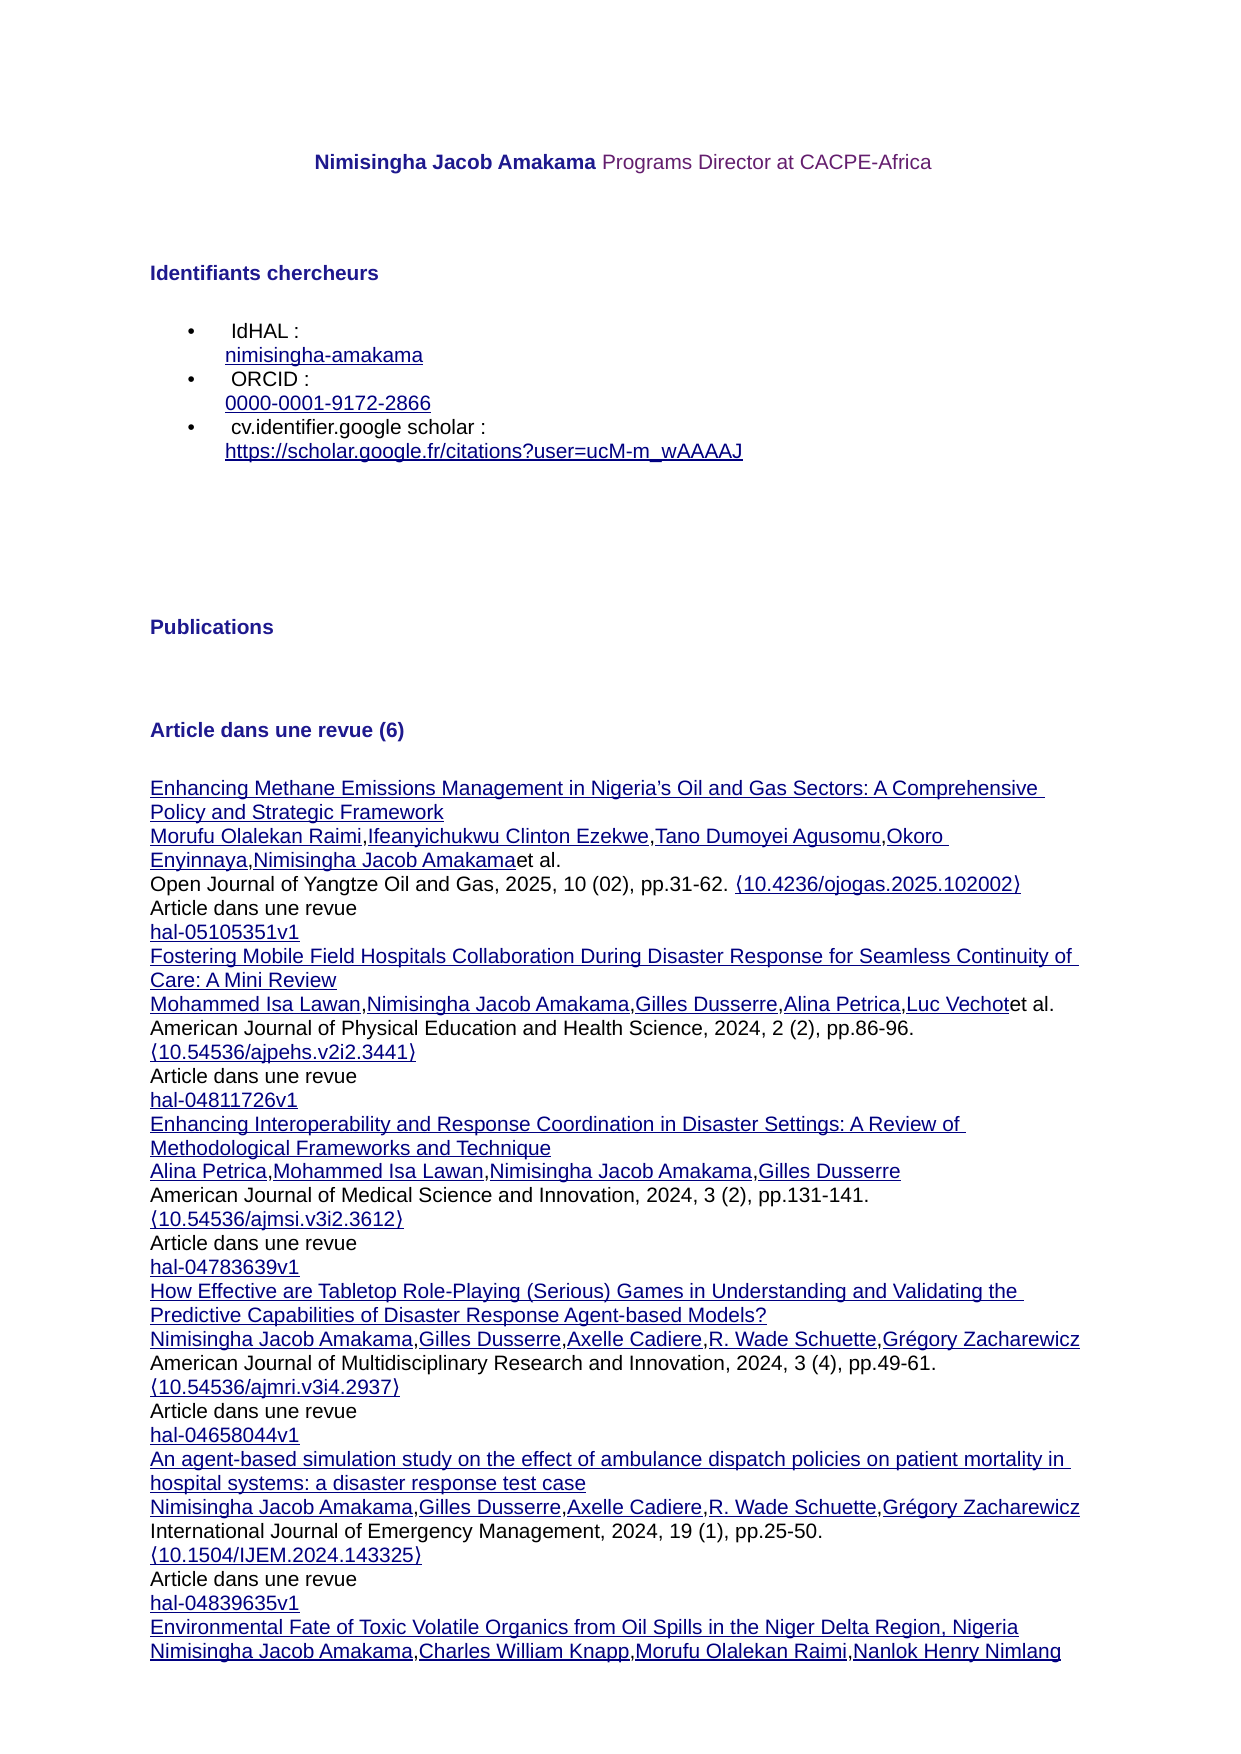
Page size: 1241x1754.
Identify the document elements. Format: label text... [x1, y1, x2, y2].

list https://scholar.google.fr/citations?user=ucM-m_wAAAAJ [187, 438, 1090, 462]
table_cell Enhancing Interoperability and Response Coordination in Disaster Settings: A Review of Methodological Frameworks and Technique Alina Petrica,Mohammed Isa Lawan,Nimisingha Jacob Amakama,Gilles Dusserre American Journal of Medical Science and Innovation, 2024, 3 (2), pp.131-141. ⟨10.54536/ajmsi.v3i2.3612⟩ Article dans une revue hal-04783639v1 [150, 1111, 1090, 1279]
table_cell Fostering Mobile Field Hospitals Collaboration During Disaster Response for Seamless Continuity of Care: A Mini Review Mohammed Isa Lawan,Nimisingha Jacob Amakama,Gilles Dusserre,Alina Petrica,Luc Vechotet al. American Journal of Physical Education and Health Science, 2024, 2 (2), pp.86-96. ⟨10.54536/ajpehs.v2i2.3441⟩ Article dans une revue hal-04811726v1 [150, 944, 1090, 1111]
list 0000-0001-9172-2866 [187, 391, 1090, 414]
table_header Enhancing Methane Emissions Management in Nigeria’s Oil and Gas Sectors: A Comprehensive Policy and Strategic Framework Morufu Olalekan Raimi,Ifeanyichukwu Clinton Ezekwe,Tano Dumoyei Agusomu,Okoro Enyinnaya,Nimisingha Jacob Amakamaet al. Open Journal of Yangtze Oil and Gas, 2025, 10 (02), pp.31-62. ⟨10.4236/ojogas.2025.102002⟩ Article dans une revue hal-05105351v1 [150, 776, 1090, 944]
subtitle Identifiants chercheurs [150, 260, 1090, 284]
list IdHAL : [187, 319, 1090, 343]
list nimisingha-amakama [187, 343, 1090, 367]
list ORCID : [187, 367, 1090, 391]
subtitle Article dans une revue (6) [150, 718, 1090, 742]
subtitle Nimisingha Jacob Amakama Programs Director at CACPE-Africa [150, 150, 1090, 174]
table_cell An agent-based simulation study on the effect of ambulance dispatch policies on patient mortality in hospital systems: a disaster response test case Nimisingha Jacob Amakama,Gilles Dusserre,Axelle Cadiere,R. Wade Schuette,Grégory Zacharewicz International Journal of Emergency Management, 2024, 19 (1), pp.25-50. ⟨10.1504/IJEM.2024.143325⟩ Article dans une revue hal-04839635v1 [150, 1447, 1090, 1614]
table_cell Environmental Fate of Toxic Volatile Organics from Oil Spills in the Niger Delta Region, Nigeria Nimisingha Jacob Amakama,Charles William Knapp,Morufu Olalekan Raimi,Nanlok Henry Nimlang [150, 1615, 1090, 1662]
table_cell How Effective are Tabletop Role-Playing (Serious) Games in Understanding and Validating the Predictive Capabilities of Disaster Response Agent-based Models? Nimisingha Jacob Amakama,Gilles Dusserre,Axelle Cadiere,R. Wade Schuette,Grégory Zacharewicz American Journal of Multidisciplinary Research and Innovation, 2024, 3 (4), pp.49-61. ⟨10.54536/ajmri.v3i4.2937⟩ Article dans une revue hal-04658044v1 [150, 1279, 1090, 1447]
list cv.identifier.google scholar : [187, 414, 1090, 438]
subtitle Publications [150, 614, 1090, 638]
